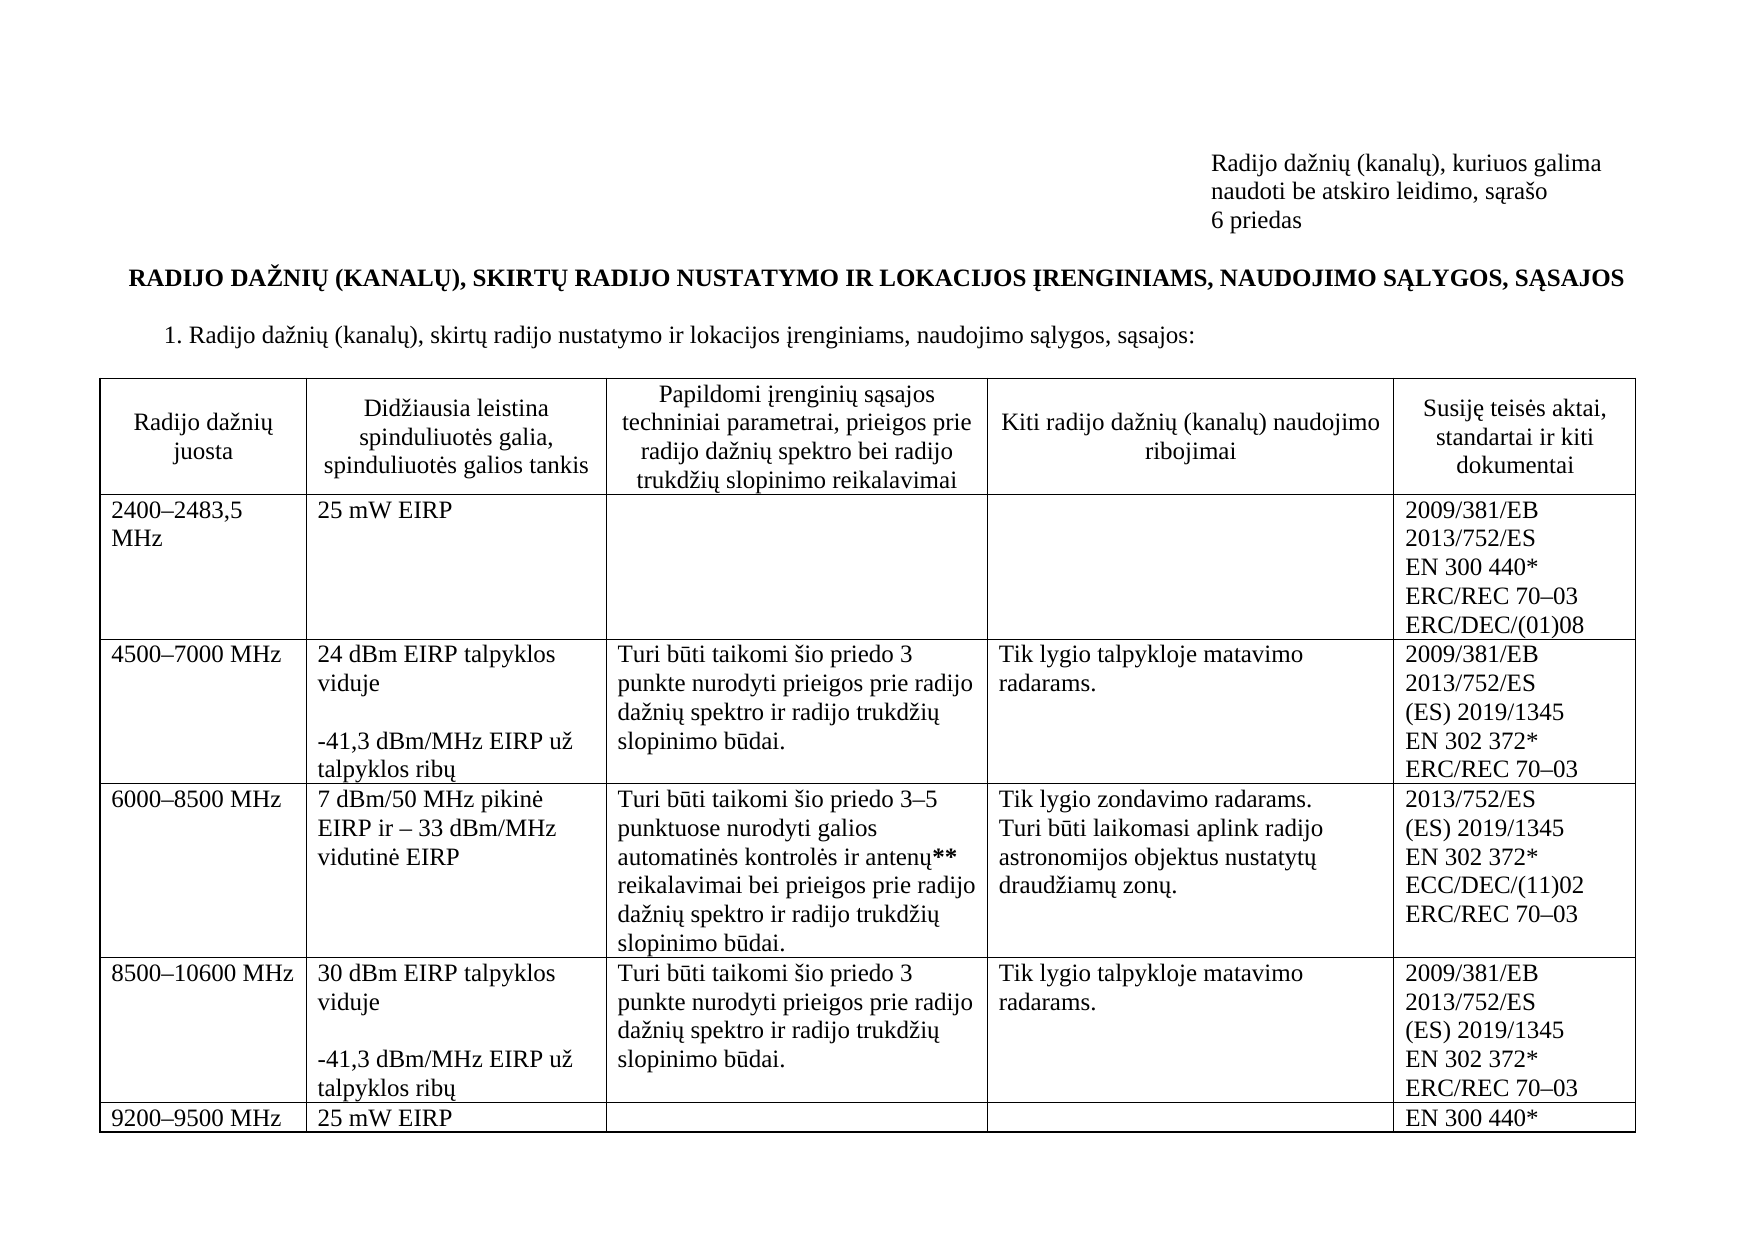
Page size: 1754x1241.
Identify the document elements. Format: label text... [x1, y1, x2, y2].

text naudoti be atskiro leidimo, sąrašo [89, 176, 1665, 205]
table_header Kiti radijo dažnių (kanalų) naudojimo ribojimai [988, 379, 1393, 494]
table_cell Turi būti taikomi šio priedo 3 punkte nurodyti prieigos prie radijo dažnių spektro ir radijo trukdžių slopinimo būdai. [607, 640, 987, 783]
text Radijo dažnių (kanalų), kuriuos galima [89, 148, 1665, 176]
table_cell 30 dBm EIRP talpyklos viduje -41,3 dBm/MHz EIRP už talpyklos ribų [307, 958, 606, 1102]
table_cell Tik lygio talpykloje matavimo radarams. [988, 958, 1393, 1102]
table_cell EN 300 440* [1394, 1103, 1635, 1131]
table_cell 24 dBm EIRP talpyklos viduje -41,3 dBm/MHz EIRP už talpyklos ribų [307, 640, 606, 783]
table_cell [988, 1103, 1393, 1131]
table_cell Tik lygio zondavimo radarams. Turi būti laikomasi aplink radijo astronomijos objektus nustatytų draudžiamų zonų. [988, 784, 1393, 957]
table_header Susiję teisės aktai, standartai ir kiti dokumentai [1394, 379, 1635, 494]
table_cell 2009/381/EB 2013/752/ES (ES) 2019/1345 EN 302 372* ERC/REC 70–03 [1394, 640, 1635, 783]
table_cell 2009/381/EB 2013/752/ES (ES) 2019/1345 EN 302 372* ERC/REC 70–03 [1394, 958, 1635, 1102]
table_cell [607, 495, 987, 638]
table_cell [607, 1103, 987, 1131]
table_cell 9200–9500 MHz [101, 1103, 306, 1131]
table_cell [988, 495, 1393, 638]
table_header Didžiausia leistina spinduliuotės galia, spinduliuotės galios tankis [307, 379, 606, 494]
text 1. Radijo dažnių (kanalų), skirtų radijo nustatymo ir lokacijos įrenginiams, naudojimo sąlygos, sąsajos: [89, 320, 1665, 349]
table_cell Turi būti taikomi šio priedo 3–5 punktuose nurodyti galios automatinės kontrolės ir antenų** reikalavimai bei prieigos prie radijo dažnių spektro ir radijo trukdžių slopinimo būdai. [607, 784, 987, 957]
table_cell 2013/752/ES (ES) 2019/1345 EN 302 372* ECC/DEC/(11)02 ERC/REC 70–03 [1394, 784, 1635, 957]
table_header Radijo dažnių juosta [101, 379, 306, 494]
table_cell 2400–2483,5 MHz [101, 495, 306, 638]
table_header Papildomi įrenginių sąsajos techniniai parametrai, prieigos prie radijo dažnių spektro bei radijo trukdžių slopinimo reikalavimai [607, 379, 987, 494]
table_cell 6000–8500 MHz [101, 784, 306, 957]
table_cell 25 mW EIRP [307, 495, 606, 638]
text RADIJO DAŽNIŲ (KANALŲ), SKIRTŲ RADIJO NUSTATYMO IR LOKACIJOS ĮRENGINIAMS, NAUDOJIMO SĄLYGOS, SĄSAJOS [89, 263, 1665, 291]
table_cell 4500–7000 MHz [101, 640, 306, 783]
table_cell 7 dBm/50 MHz pikinė EIRP ir – 33 dBm/MHz vidutinė EIRP [307, 784, 606, 957]
table_cell 25 mW EIRP [307, 1103, 606, 1131]
table_cell Tik lygio talpykloje matavimo radarams. [988, 640, 1393, 783]
table_cell 2009/381/EB 2013/752/ES EN 300 440* ERC/REC 70–03 ERC/DEC/(01)08 [1394, 495, 1635, 638]
table_cell Turi būti taikomi šio priedo 3 punkte nurodyti prieigos prie radijo dažnių spektro ir radijo trukdžių slopinimo būdai. [607, 958, 987, 1102]
text 6 priedas [89, 205, 1665, 234]
table_cell 8500–10600 MHz [101, 958, 306, 1102]
